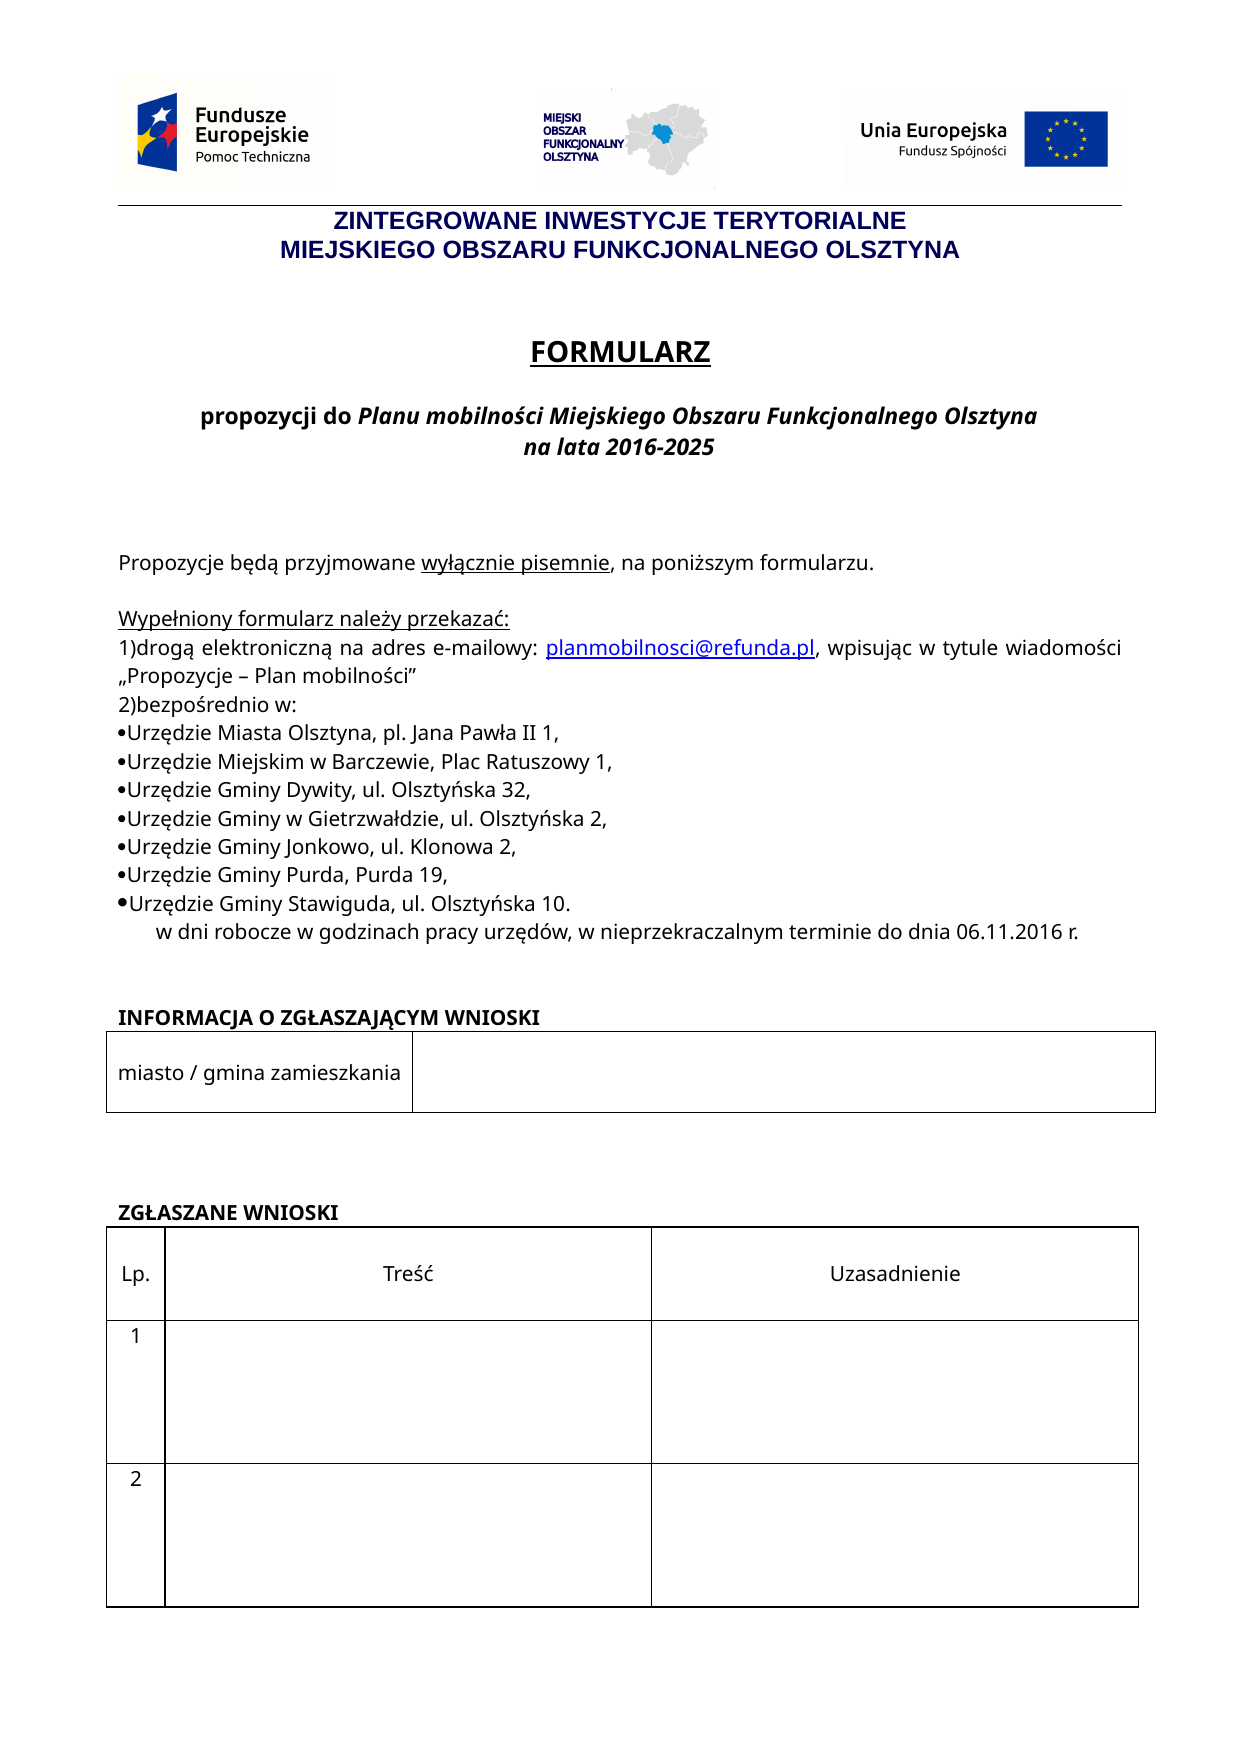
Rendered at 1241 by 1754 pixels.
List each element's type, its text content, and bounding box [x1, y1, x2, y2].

text ZGŁASZANE WNIOSKI [118, 1198, 1122, 1226]
table_header Lp. [107, 1228, 164, 1320]
text FORMULARZ [118, 332, 1122, 371]
list bezpośrednio w: [118, 690, 1122, 718]
list Urzędzie Gminy Stawiguda, ul. Olsztyńska 10. [118, 889, 1122, 917]
table_header miasto / gmina zamieszkania [107, 1032, 412, 1112]
table_header [413, 1032, 1155, 1112]
list drogą elektroniczną na adres e-mailowy: planmobilnosci@refunda.pl, wpisując w tytule wiadomości „Propozycje – Plan mobilności” [118, 633, 1122, 690]
table_cell [166, 1321, 651, 1463]
list Urzędzie Gminy Jonkowo, ul. Klonowa 2, [118, 832, 1122, 861]
table_cell [166, 1464, 651, 1606]
text Propozycje będą przyjmowane wyłącznie pisemnie, na poniższym formularzu. [118, 548, 1122, 576]
text INFORMACJA O ZGŁASZAJĄCYM WNIOSKI [118, 1003, 1122, 1031]
table_header Uzasadnienie [652, 1228, 1138, 1320]
list Urzędzie Miasta Olsztyna, pl. Jana Pawła II 1, [118, 718, 1122, 747]
table_cell [652, 1321, 1138, 1463]
text Wypełniony formularz należy przekazać: [118, 604, 1122, 633]
list Urzędzie Gminy w Gietrzwałdzie, ul. Olsztyńska 2, [118, 804, 1122, 832]
table_cell 1 [107, 1321, 164, 1463]
table_cell 2 [107, 1464, 164, 1606]
text propozycji do Planu mobilności Miejskiego Obszaru Funkcjonalnego Olsztyna [118, 400, 1122, 431]
table_cell [652, 1464, 1138, 1606]
text na lata 2016-2025 [118, 431, 1122, 462]
list Urzędzie Miejskim w Barczewie, Plac Ratuszowy 1, [118, 747, 1122, 775]
text w dni robocze w godzinach pracy urzędów, w nieprzekraczalnym terminie do dnia 06.11.2016 r. [156, 917, 1122, 946]
table_header Treść [166, 1228, 651, 1320]
list Urzędzie Gminy Purda, Purda 19, [118, 861, 1122, 889]
list Urzędzie Gminy Dywity, ul. Olsztyńska 32, [118, 775, 1122, 804]
